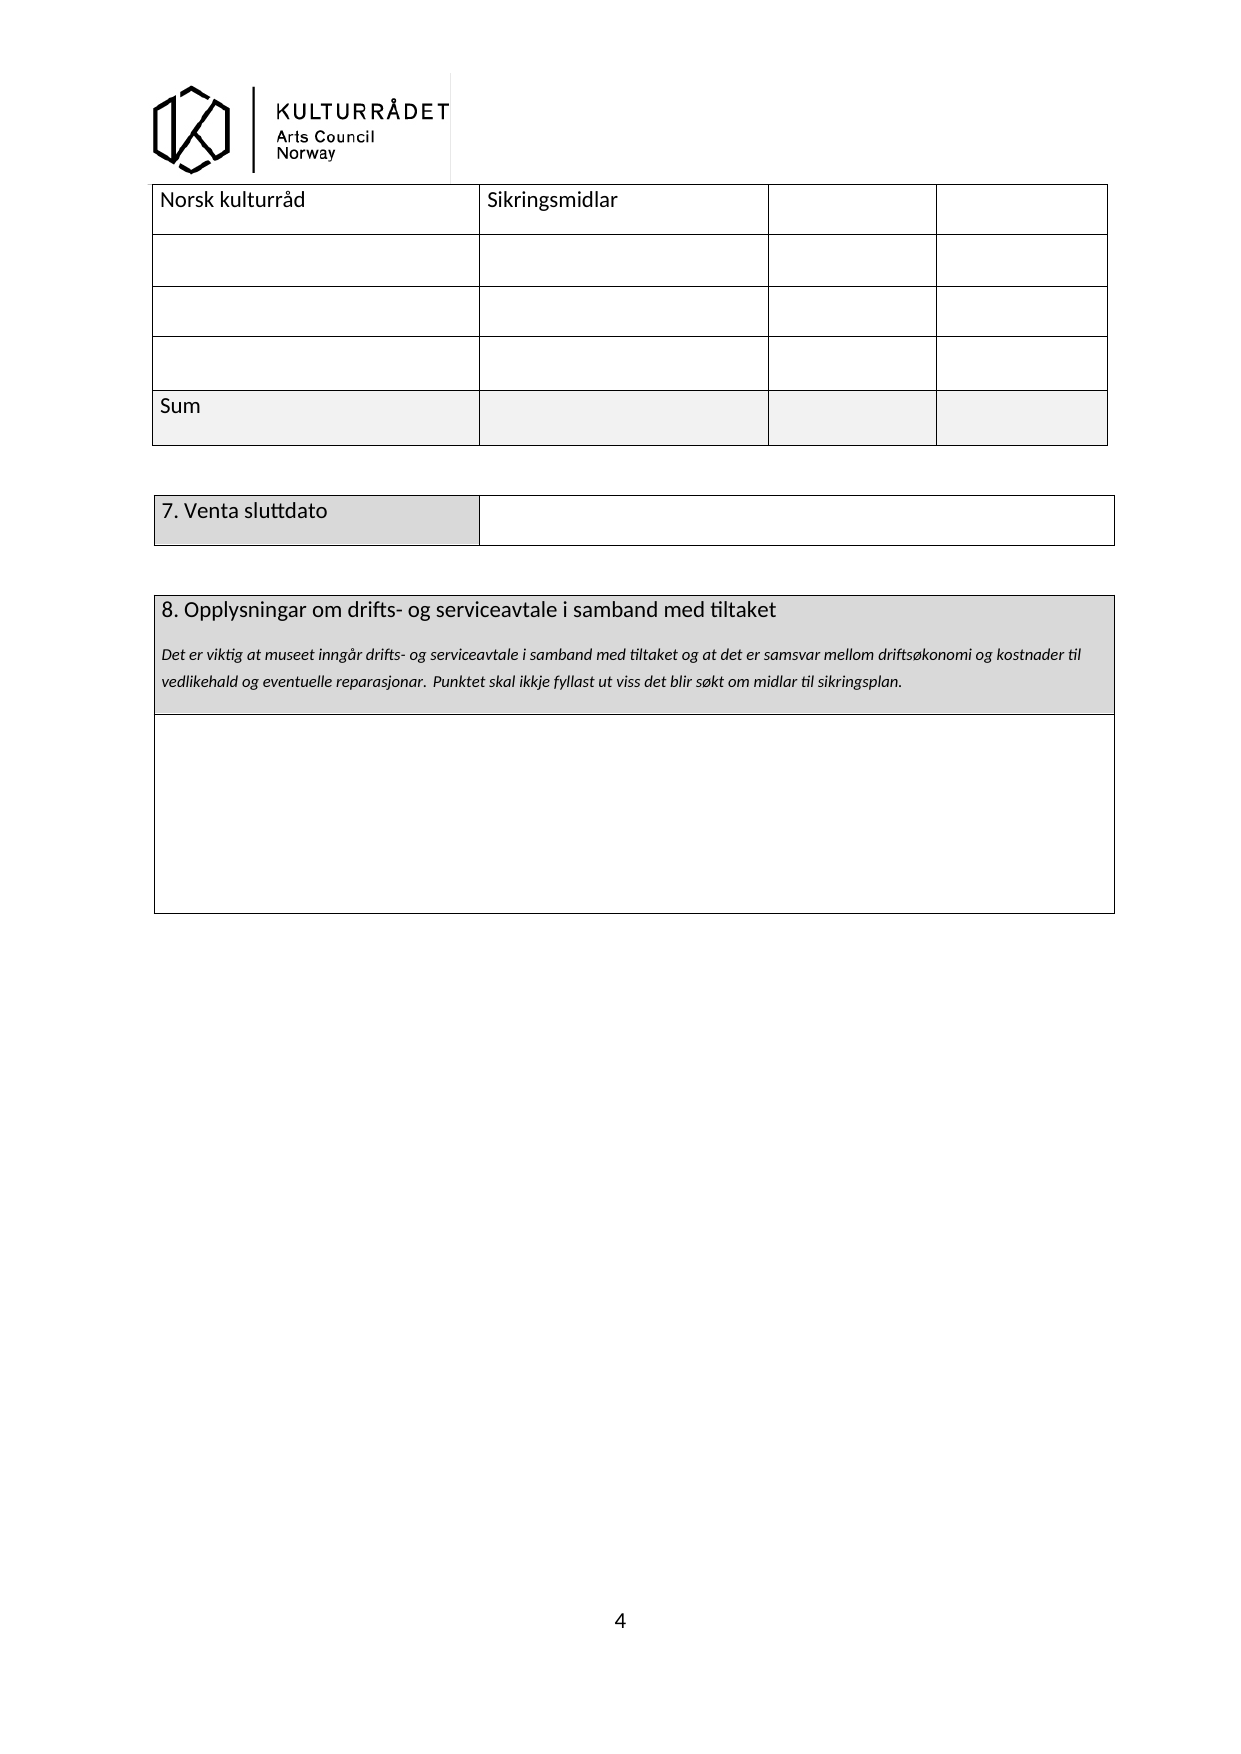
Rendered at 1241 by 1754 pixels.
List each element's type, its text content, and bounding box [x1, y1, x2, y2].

table_cell [769, 391, 936, 445]
table_cell [153, 337, 479, 390]
table_header 7. Venta sluttdato [155, 496, 479, 544]
table_header 8. Opplysningar om drifts- og serviceavtale i samband med tiltaket Det er viktig at museet inngår drifts- og serviceavtale i samband med tiltaket og at det er samsvar mellom driftsøkonomi og kostnader til vedlikehald og eventuelle reparasjonar. Punktet skal ikkje fyllast ut viss det blir søkt om midlar til sikringsplan. [155, 596, 1114, 713]
table_cell [937, 287, 1107, 336]
table_cell [769, 337, 936, 390]
table_cell [480, 391, 768, 445]
table_cell Norsk kulturråd [153, 185, 479, 234]
table_cell [937, 337, 1107, 390]
table_cell [480, 287, 768, 336]
table_cell [769, 185, 936, 234]
table_cell [769, 235, 936, 286]
table_cell [153, 287, 479, 336]
table_cell [769, 287, 936, 336]
table_cell Sikringsmidlar [480, 185, 768, 234]
table_cell [155, 715, 1114, 913]
table_cell [937, 391, 1107, 445]
table_cell [937, 185, 1107, 234]
table_cell [153, 235, 479, 286]
table_header [480, 496, 1114, 544]
table_cell [480, 235, 768, 286]
table_cell [937, 235, 1107, 286]
table_cell Sum [153, 391, 479, 445]
table_cell [480, 337, 768, 390]
